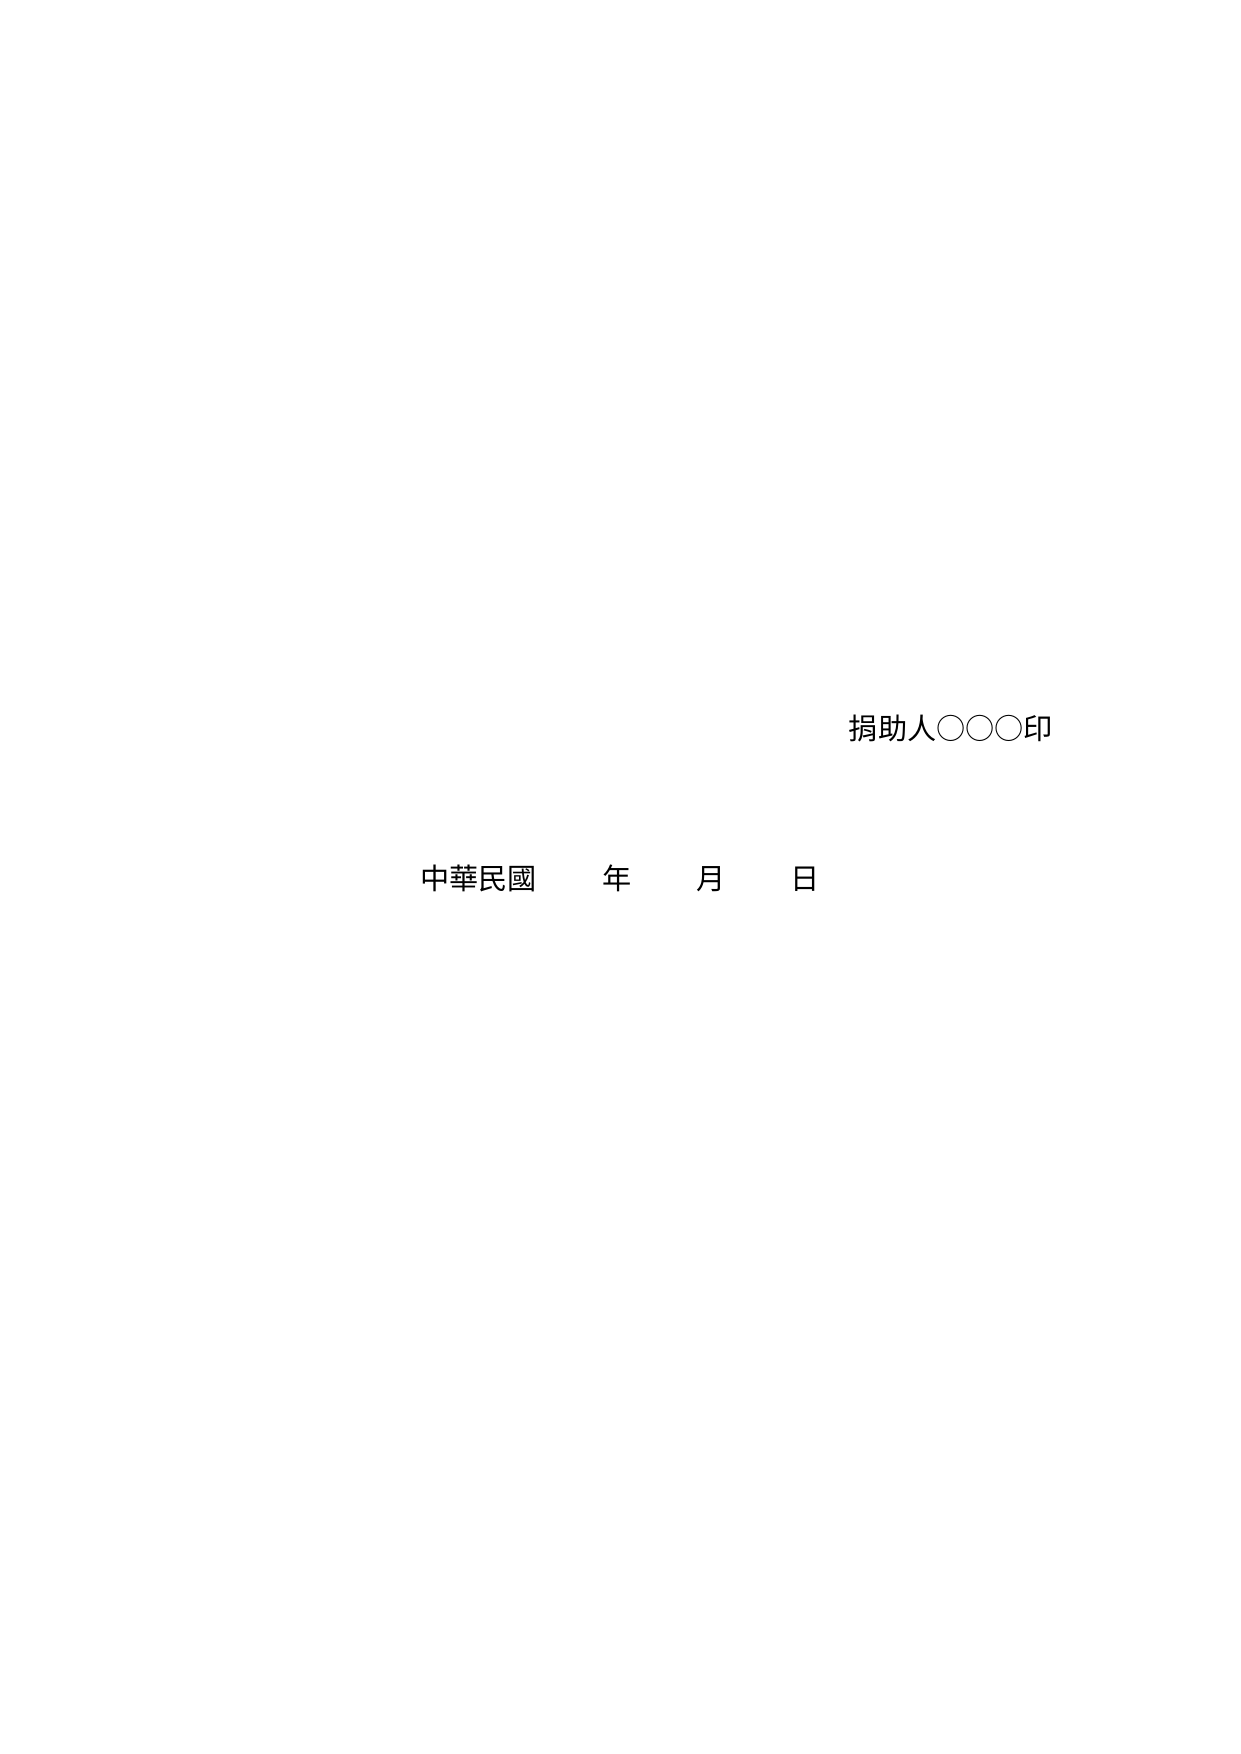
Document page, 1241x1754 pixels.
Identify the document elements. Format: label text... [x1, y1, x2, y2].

text 捐助人○○○印 [187, 689, 1053, 764]
text 中華民國 年 月 日 [187, 839, 1053, 914]
